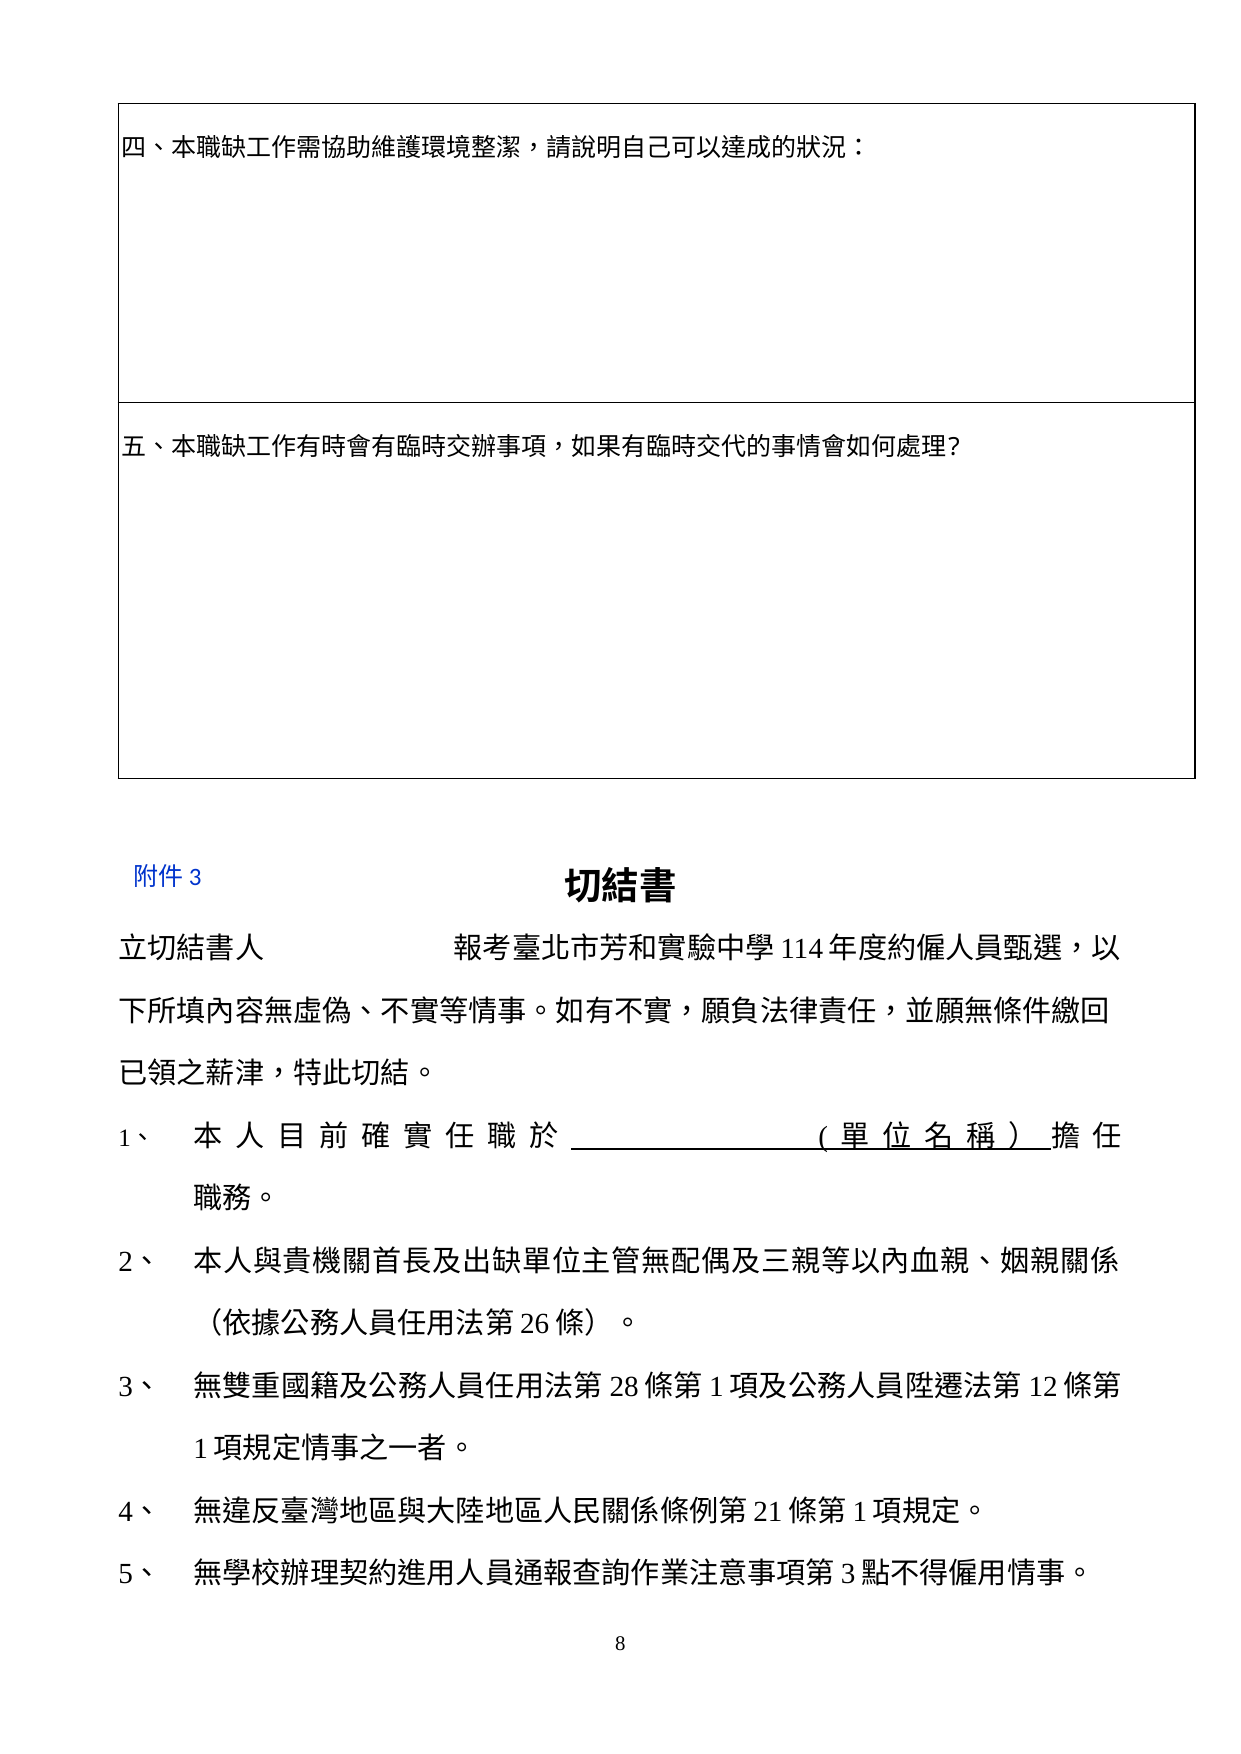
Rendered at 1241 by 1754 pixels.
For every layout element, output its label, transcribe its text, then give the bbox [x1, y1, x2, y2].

table_cell 五、本職缺工作有時會有臨時交辦事項，如果有臨時交代的事情會如何處理? [119, 403, 1194, 778]
list 本人與貴機關首長及出缺單位主管無配偶及三親等以內血親、姻親關係（依據公務人員任用法第26條）。 [118, 1217, 1122, 1342]
table_cell 四、本職缺工作需協助維護環境整潔，請說明自己可以達成的狀況： [119, 104, 1194, 402]
list 無雙重國籍及公務人員任用法第28條第1項及公務人員陞遷法第12條第1項規定情事之一者。 [118, 1342, 1122, 1467]
list 本人目前確實任職於 (單位名稱）擔任 職務。 [118, 1092, 1122, 1217]
text 立切結書人 報考臺北市芳和實驗中學114年度約僱人員甄選，以下所填內容無虛偽、不實等情事。如有不實，願負法律責任，並願無條件繳回已領之薪津，特此切結。 [118, 904, 1122, 1092]
text 切結書 [118, 842, 1122, 904]
list 無違反臺灣地區與大陸地區人民關係條例第21條第1項規定。 [118, 1467, 1122, 1529]
list 無學校辦理契約進用人員通報查詢作業注意事項第3點不得僱用情事。 [118, 1529, 1122, 1592]
